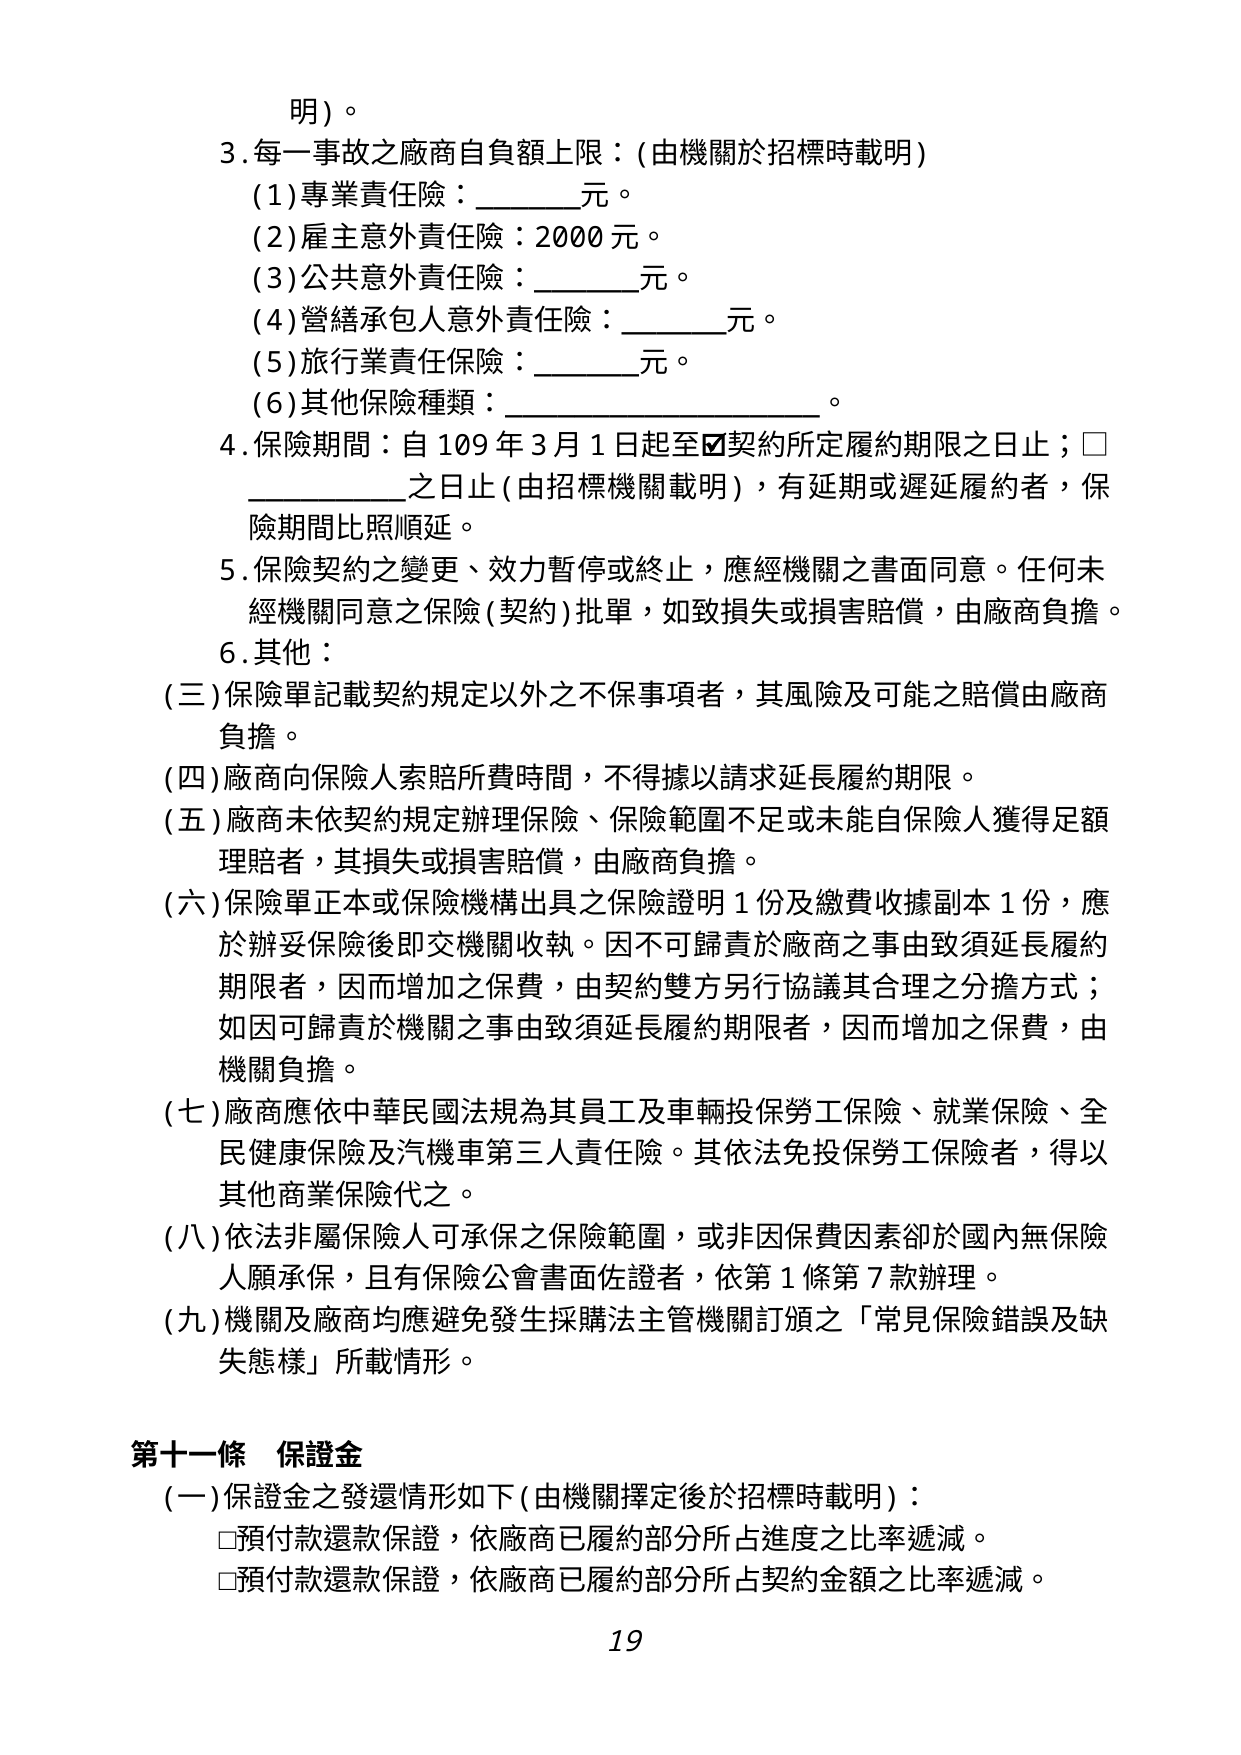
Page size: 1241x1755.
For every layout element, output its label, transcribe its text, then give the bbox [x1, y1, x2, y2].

text (四)廠商向保險人索賠所費時間，不得據以請求延長履約期限。 [159, 755, 1110, 797]
text 3.每一事故之廠商自負額上限：(由機關於招標時載明) [218, 130, 1110, 172]
text (4)營繕承包人意外責任險：______元。 [248, 297, 1110, 339]
text 5.保險契約之變更、效力暫停或終止，應經機關之書面同意。任何未經機關同意之保險(契約)批單，如致損失或損害賠償，由廠商負擔。 [218, 547, 1108, 630]
text (2)雇主意外責任險：2000元。 [248, 214, 1110, 255]
text (九)機關及廠商均應避免發生採購法主管機關訂頒之「常見保險錯誤及缺失態樣」所載情形。 [159, 1297, 1110, 1380]
text (三)保險單記載契約規定以外之不保事項者，其風險及可能之賠償由廠商負擔。 [159, 672, 1110, 755]
text □預付款還款保證，依廠商已履約部分所占進度之比率遞減。 [218, 1516, 1110, 1557]
text 4.保險期間：自109年3月1日起至契約所定履約期限之日止；□_________之日止(由招標機關載明)，有延期或遲延履約者，保險期間比照順延。 [218, 422, 1110, 547]
text □預付款還款保證，依廠商已履約部分所占契約金額之比率遞減。 [218, 1557, 1110, 1599]
text 第十一條 保證金 [130, 1432, 1110, 1474]
text (八)依法非屬保險人可承保之保險範圍，或非因保費因素卻於國內無保險人願承保，且有保險公會書面佐證者，依第1條第7款辦理。 [159, 1214, 1110, 1297]
text 6.其他： [218, 630, 1108, 672]
text (一)保證金之發還情形如下(由機關擇定後於招標時載明)： [159, 1474, 1110, 1516]
text (六)保險單正本或保險機構出具之保險證明1份及繳費收據副本1份，應於辦妥保險後即交機關收執。因不可歸責於廠商之事由致須延長履約期限者，因而增加之保費，由契約雙方另行協議其合理之分擔方式；如因可歸責於機關之事由致須延長履約期限者，因而增加之保費，由機關負擔。 [159, 880, 1110, 1089]
text 明)。 [248, 89, 1110, 130]
text (1)專業責任險：______元。 [248, 172, 1110, 214]
text (5)旅行業責任保險：______元。 [248, 339, 1110, 380]
text (6)其他保險種類：__________________。 [248, 380, 1110, 422]
text (五)廠商未依契約規定辦理保險、保險範圍不足或未能自保險人獲得足額理賠者，其損失或損害賠償，由廠商負擔。 [159, 797, 1110, 880]
text (3)公共意外責任險：______元。 [248, 255, 1110, 297]
text (七)廠商應依中華民國法規為其員工及車輛投保勞工保險、就業保險、全民健康保險及汽機車第三人責任險。其依法免投保勞工保險者，得以其他商業保險代之。 [159, 1089, 1110, 1214]
